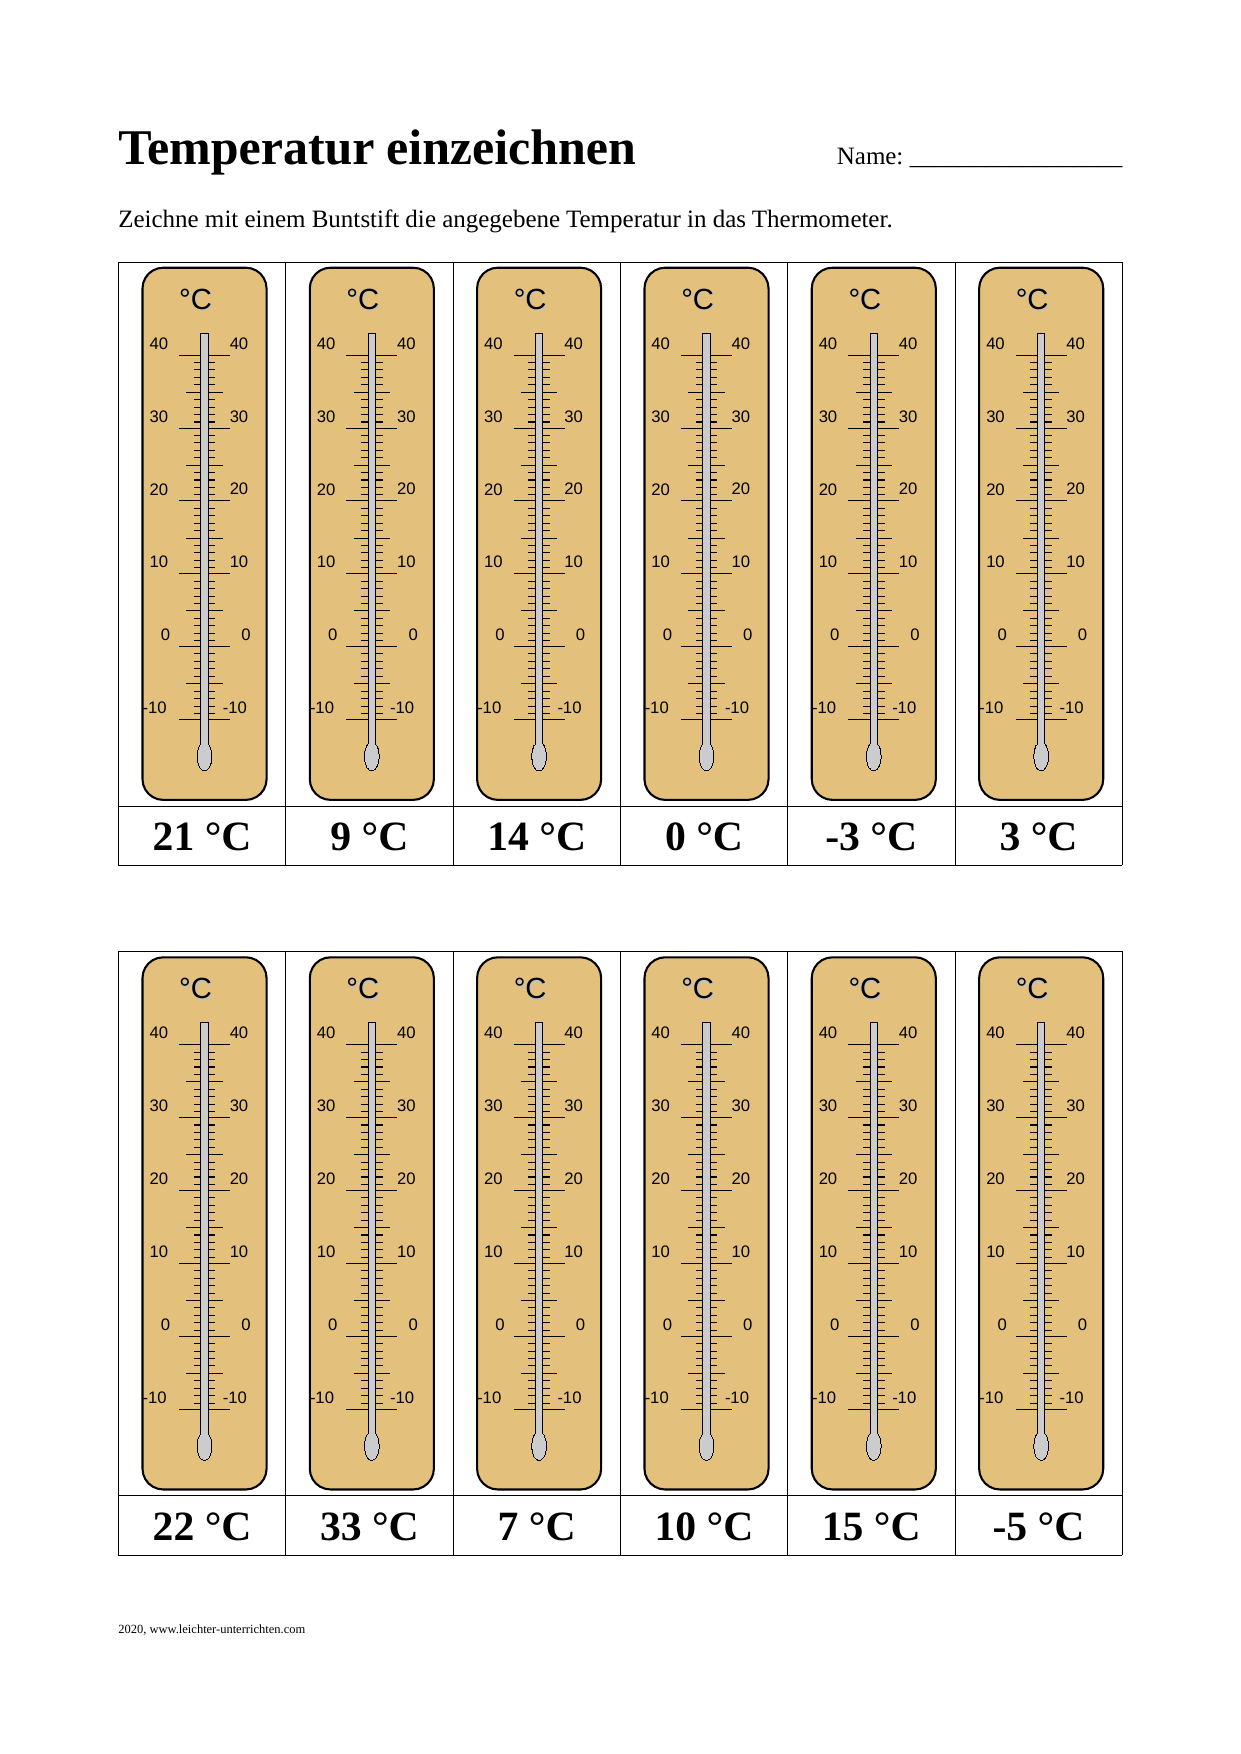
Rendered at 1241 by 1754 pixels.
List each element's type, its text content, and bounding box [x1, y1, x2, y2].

table_header [119, 263, 285, 806]
table_cell 0 °C [621, 807, 787, 865]
table_cell 9 °C [286, 807, 453, 865]
table_cell 3 °C [956, 807, 1122, 865]
table_header [956, 952, 1122, 1495]
table_header [454, 952, 620, 1495]
table_cell 15 °C [788, 1496, 955, 1555]
table_header [621, 263, 787, 806]
table_cell -5 °C [956, 1496, 1122, 1555]
table_header [286, 952, 453, 1495]
table_header [788, 263, 955, 806]
table_cell 14 °C [454, 807, 620, 865]
table_header [454, 263, 620, 806]
table_cell -3 °C [788, 807, 955, 865]
table_header [956, 263, 1122, 806]
table_header [286, 263, 453, 806]
table_cell 21 °C [119, 807, 285, 865]
table_cell 7 °C [454, 1496, 620, 1555]
table_cell 10 °C [621, 1496, 787, 1555]
text Zeichne mit einem Buntstift die angegebene Temperatur in das Thermometer. [118, 204, 1122, 233]
table_cell 33 °C [286, 1496, 453, 1555]
table_header [621, 952, 787, 1495]
table_header [119, 952, 285, 1495]
table_header [788, 952, 955, 1495]
text Temperatur einzeichnen Name: _________________ [118, 118, 1122, 176]
table_cell 22 °C [119, 1496, 285, 1555]
